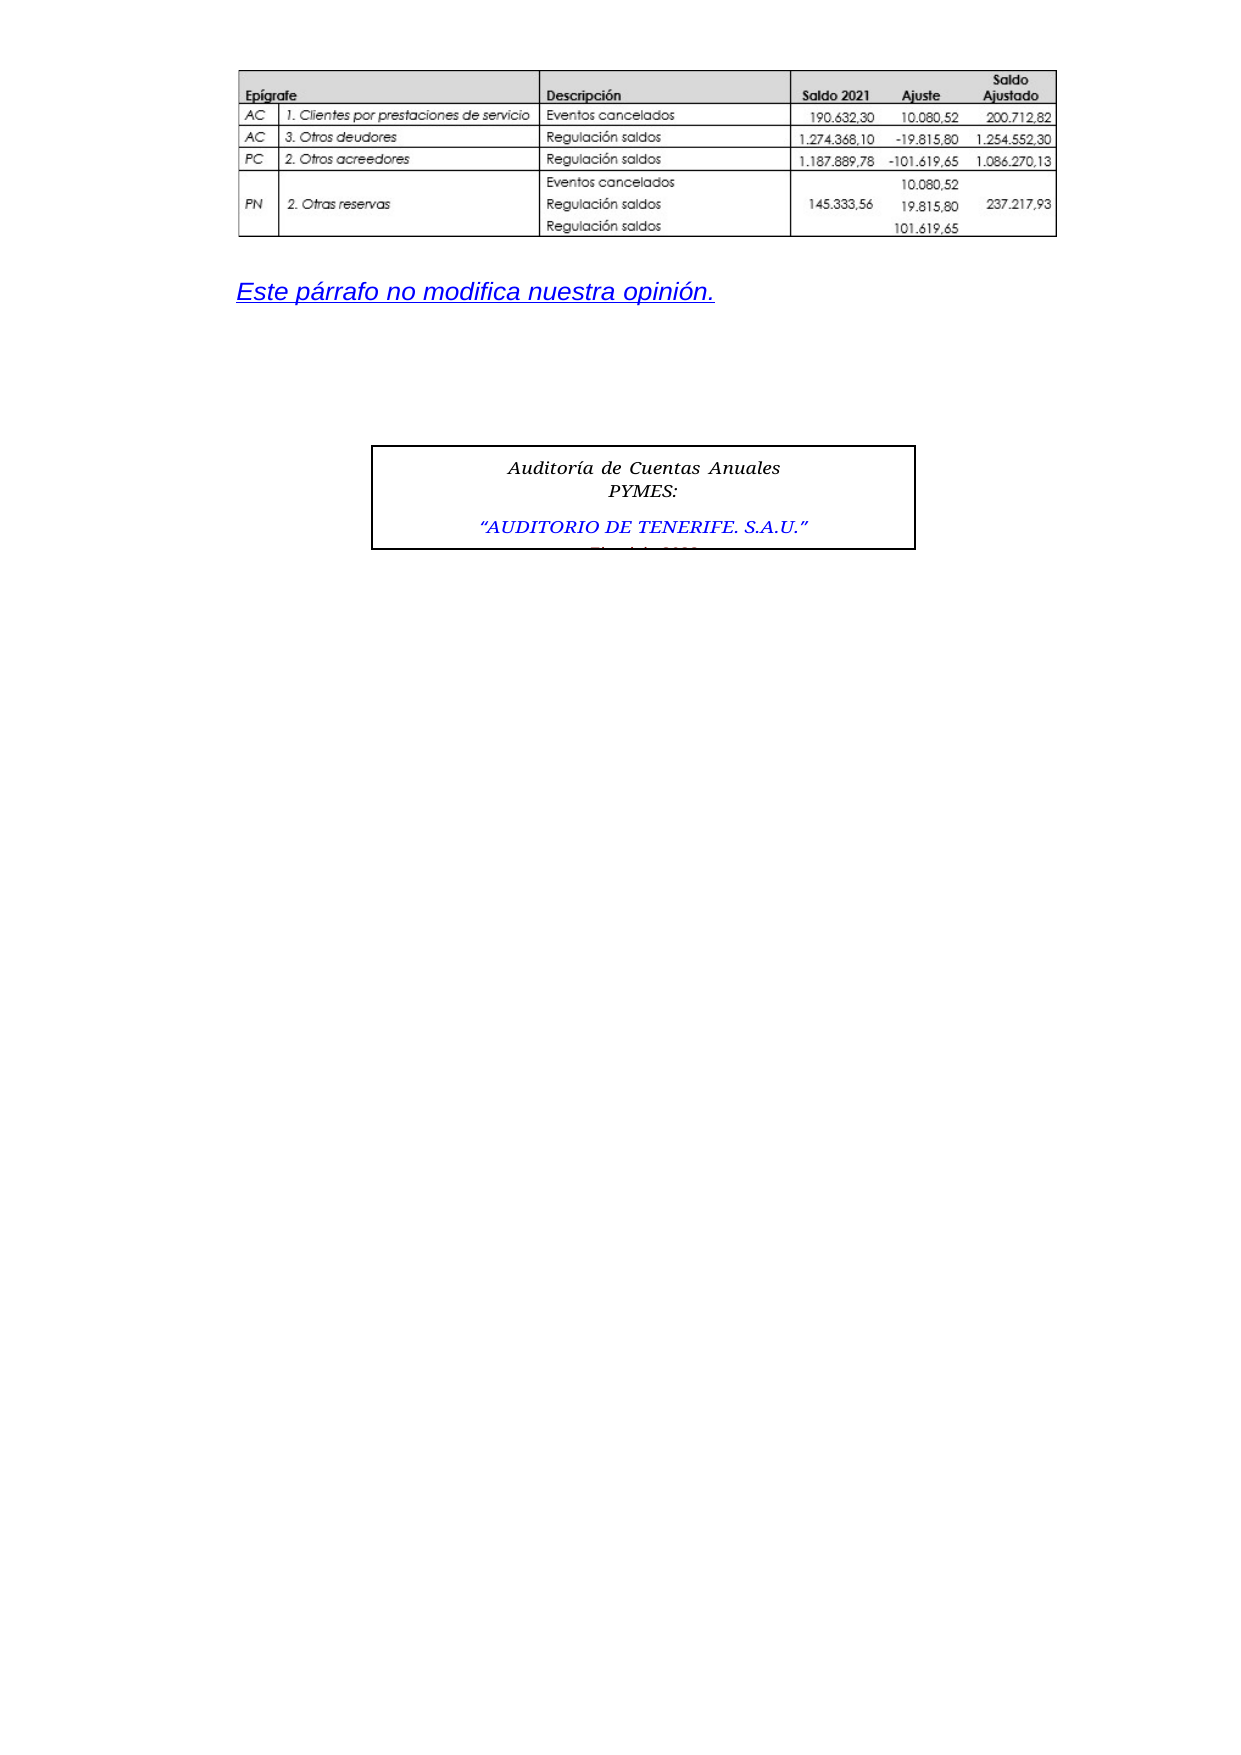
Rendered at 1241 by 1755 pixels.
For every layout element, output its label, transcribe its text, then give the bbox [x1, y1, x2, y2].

text Auditoría de Cuentas Anuales PYMES: [471, 457, 817, 502]
text “AUDITORIO DE TENERIFE. S.A.U.” [471, 515, 817, 538]
text Ejercicio 2022 [471, 542, 817, 548]
text Este párrafo no modifica nuestra opinión. [236, 277, 1166, 306]
